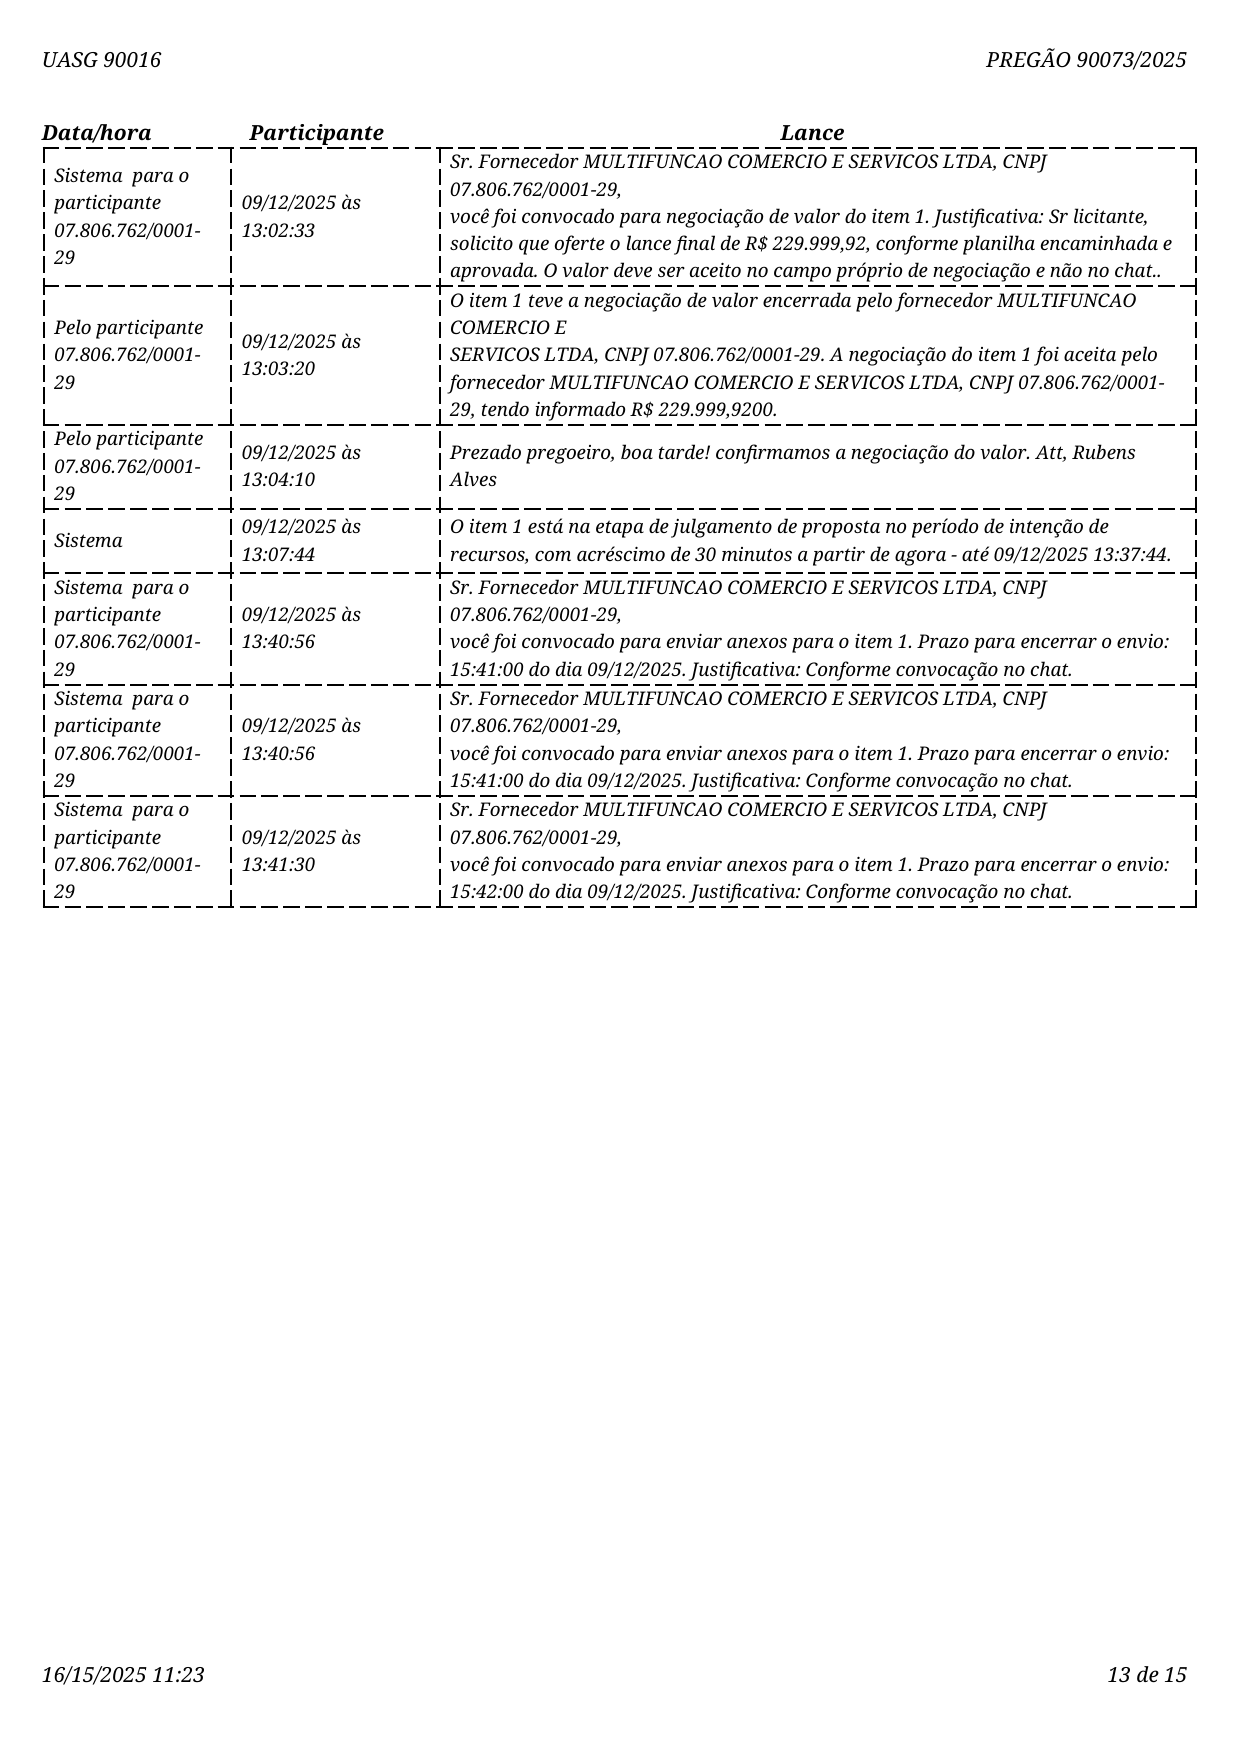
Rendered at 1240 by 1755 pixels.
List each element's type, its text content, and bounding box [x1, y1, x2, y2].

table_cell 09/12/2025 às 13:40:56 [231, 684, 439, 795]
table_cell 09/12/2025 às 13:41:30 [231, 795, 439, 906]
table_cell O item 1 teve a negociação de valor encerrada pelo fornecedor MULTIFUNCAO COMERCIO E SERVICOS LTDA, CNPJ 07.806.762/0001-29. A negociação do item 1 foi aceita pelo fornecedor MULTIFUNCAO COMERCIO E SERVICOS LTDA, CNPJ 07.806.762/0001-29, tendo informado R$ 229.999,9200. [440, 285, 1196, 424]
table_cell Sr. Fornecedor MULTIFUNCAO COMERCIO E SERVICOS LTDA, CNPJ 07.806.762/0001-29, você foi convocado para enviar anexos para o item 1. Prazo para encerrar o envio: 15:41:00 do dia 09/12/2025. Justificativa: Conforme convocação no chat. [440, 684, 1196, 795]
table_cell 09/12/2025 às 13:03:20 [231, 285, 439, 424]
table_cell Sistema para o participante 07.806.762/0001-29 [44, 572, 231, 683]
table_cell Sr. Fornecedor MULTIFUNCAO COMERCIO E SERVICOS LTDA, CNPJ 07.806.762/0001-29, você foi convocado para negociação de valor do item 1. Justificativa: Sr licitante, solicito que oferte o lance final de R$ 229.999,92, conforme planilha encaminhada e aprovada. O valor deve ser aceito no campo próprio de negociação e não no chat.. [440, 147, 1196, 285]
table_cell Pelo participante 07.806.762/0001-29 [44, 424, 231, 508]
table_cell 09/12/2025 às 13:04:10 [231, 424, 439, 508]
table_cell Sistema para o participante 07.806.762/0001-29 [44, 795, 231, 906]
table_cell Sistema para o participante 07.806.762/0001-29 [44, 147, 231, 285]
table_cell Sistema [44, 508, 231, 572]
table_cell Sr. Fornecedor MULTIFUNCAO COMERCIO E SERVICOS LTDA, CNPJ 07.806.762/0001-29, você foi convocado para enviar anexos para o item 1. Prazo para encerrar o envio: 15:42:00 do dia 09/12/2025. Justificativa: Conforme convocação no chat. [440, 795, 1196, 906]
table_cell Sr. Fornecedor MULTIFUNCAO COMERCIO E SERVICOS LTDA, CNPJ 07.806.762/0001-29, você foi convocado para enviar anexos para o item 1. Prazo para encerrar o envio: 15:41:00 do dia 09/12/2025. Justificativa: Conforme convocação no chat. [440, 572, 1196, 683]
table_cell 09/12/2025 às 13:40:56 [231, 572, 439, 683]
table_cell Prezado pregoeiro, boa tarde! confirmamos a negociação do valor. Att, Rubens Alves [440, 424, 1196, 508]
table_cell Pelo participante 07.806.762/0001-29 [44, 285, 231, 424]
table_cell 09/12/2025 às 13:02:33 [231, 147, 439, 285]
table_cell O item 1 está na etapa de julgamento de proposta no período de intenção de recursos, com acréscimo de 30 minutos a partir de agora - até 09/12/2025 13:37:44. [440, 508, 1196, 572]
table_cell Sistema para o participante 07.806.762/0001-29 [44, 684, 231, 795]
table_cell 09/12/2025 às 13:07:44 [231, 508, 439, 572]
